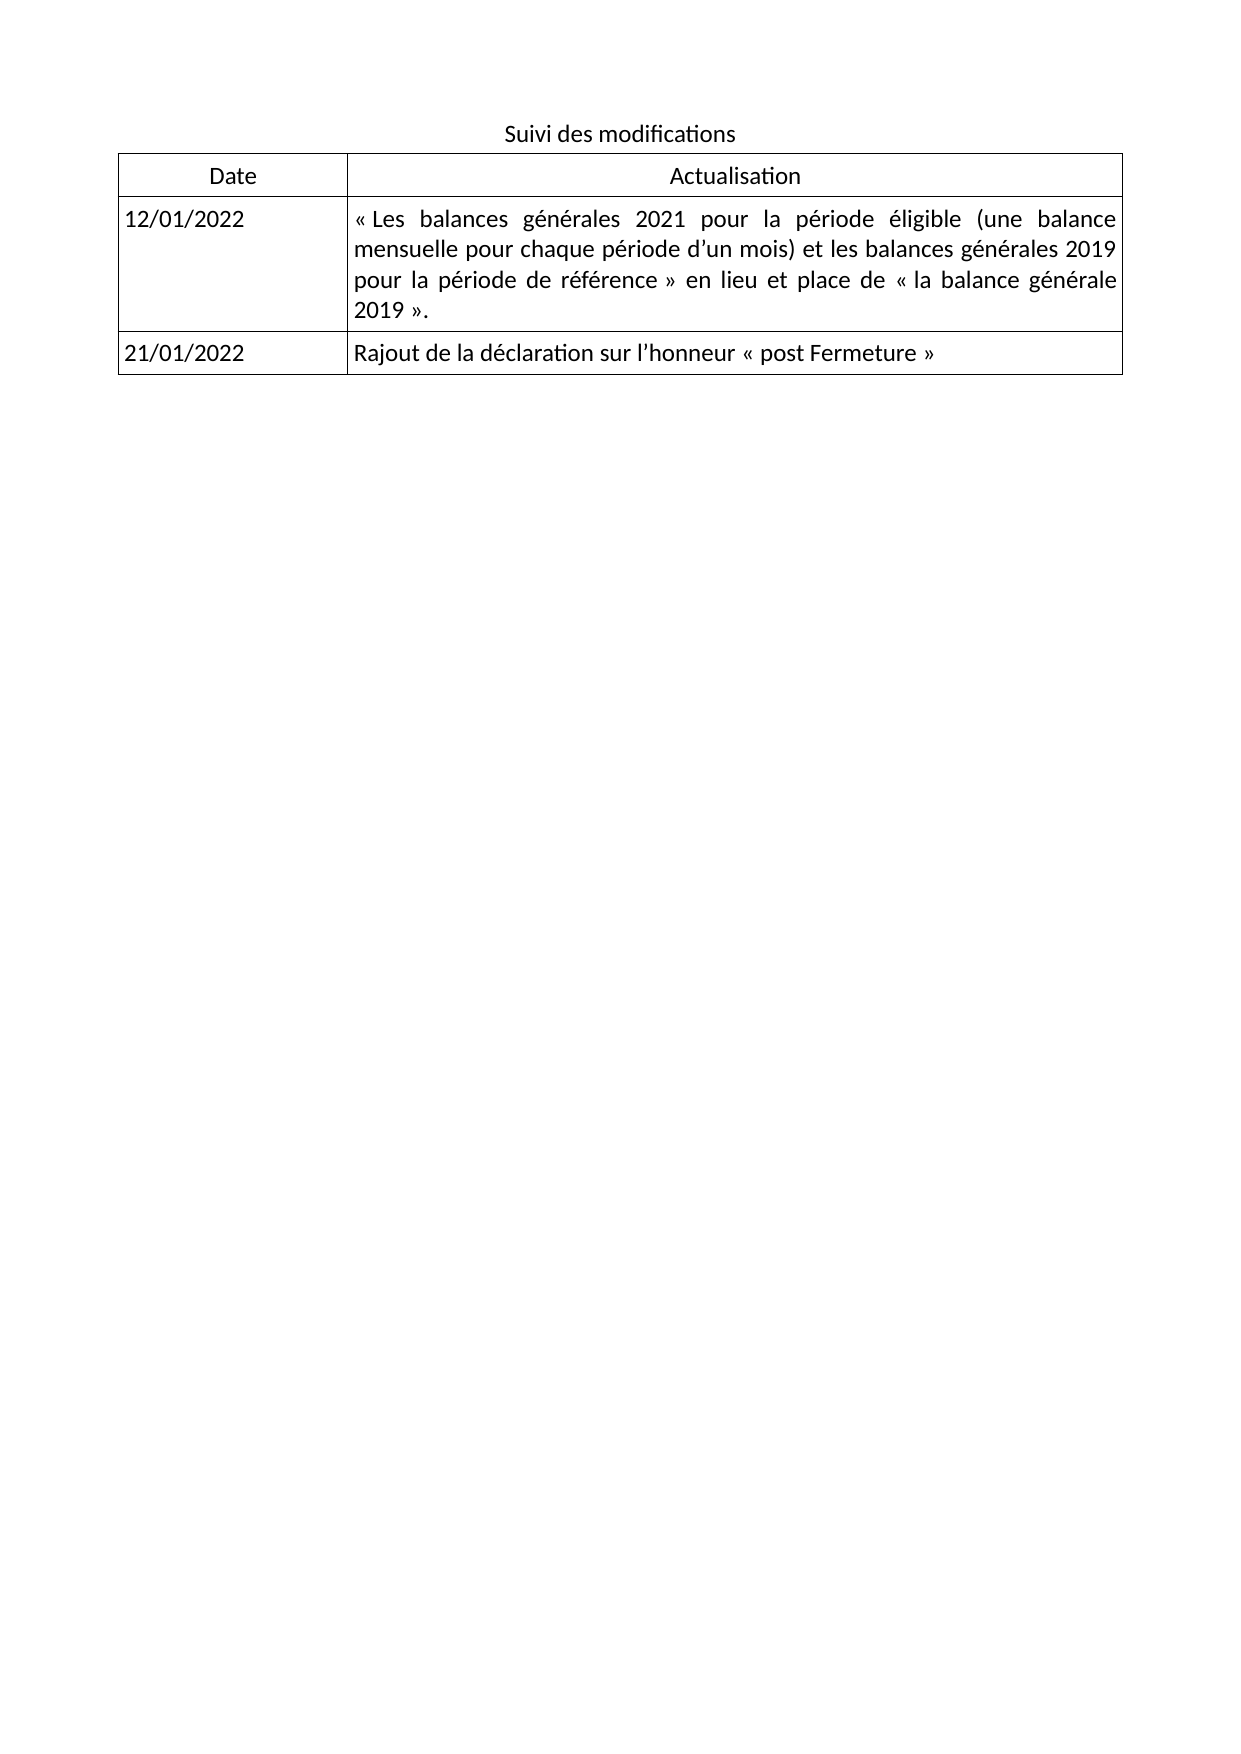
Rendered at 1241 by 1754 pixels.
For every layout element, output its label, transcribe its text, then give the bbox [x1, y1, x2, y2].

table_cell 12/01/2022 [119, 197, 347, 331]
table_cell 21/01/2022 [119, 332, 347, 374]
table_header Date [119, 154, 347, 196]
table_cell Rajout de la déclaration sur l’honneur « post Fermeture » [348, 332, 1122, 374]
text Suivi des modifications [118, 118, 1122, 149]
table_cell « Les balances générales 2021 pour la période éligible (une balance mensuelle pour chaque période d’un mois) et les balances générales 2019 pour la période de référence » en lieu et place de « la balance générale 2019 ». [348, 197, 1122, 331]
table_header Actualisation [348, 154, 1122, 196]
